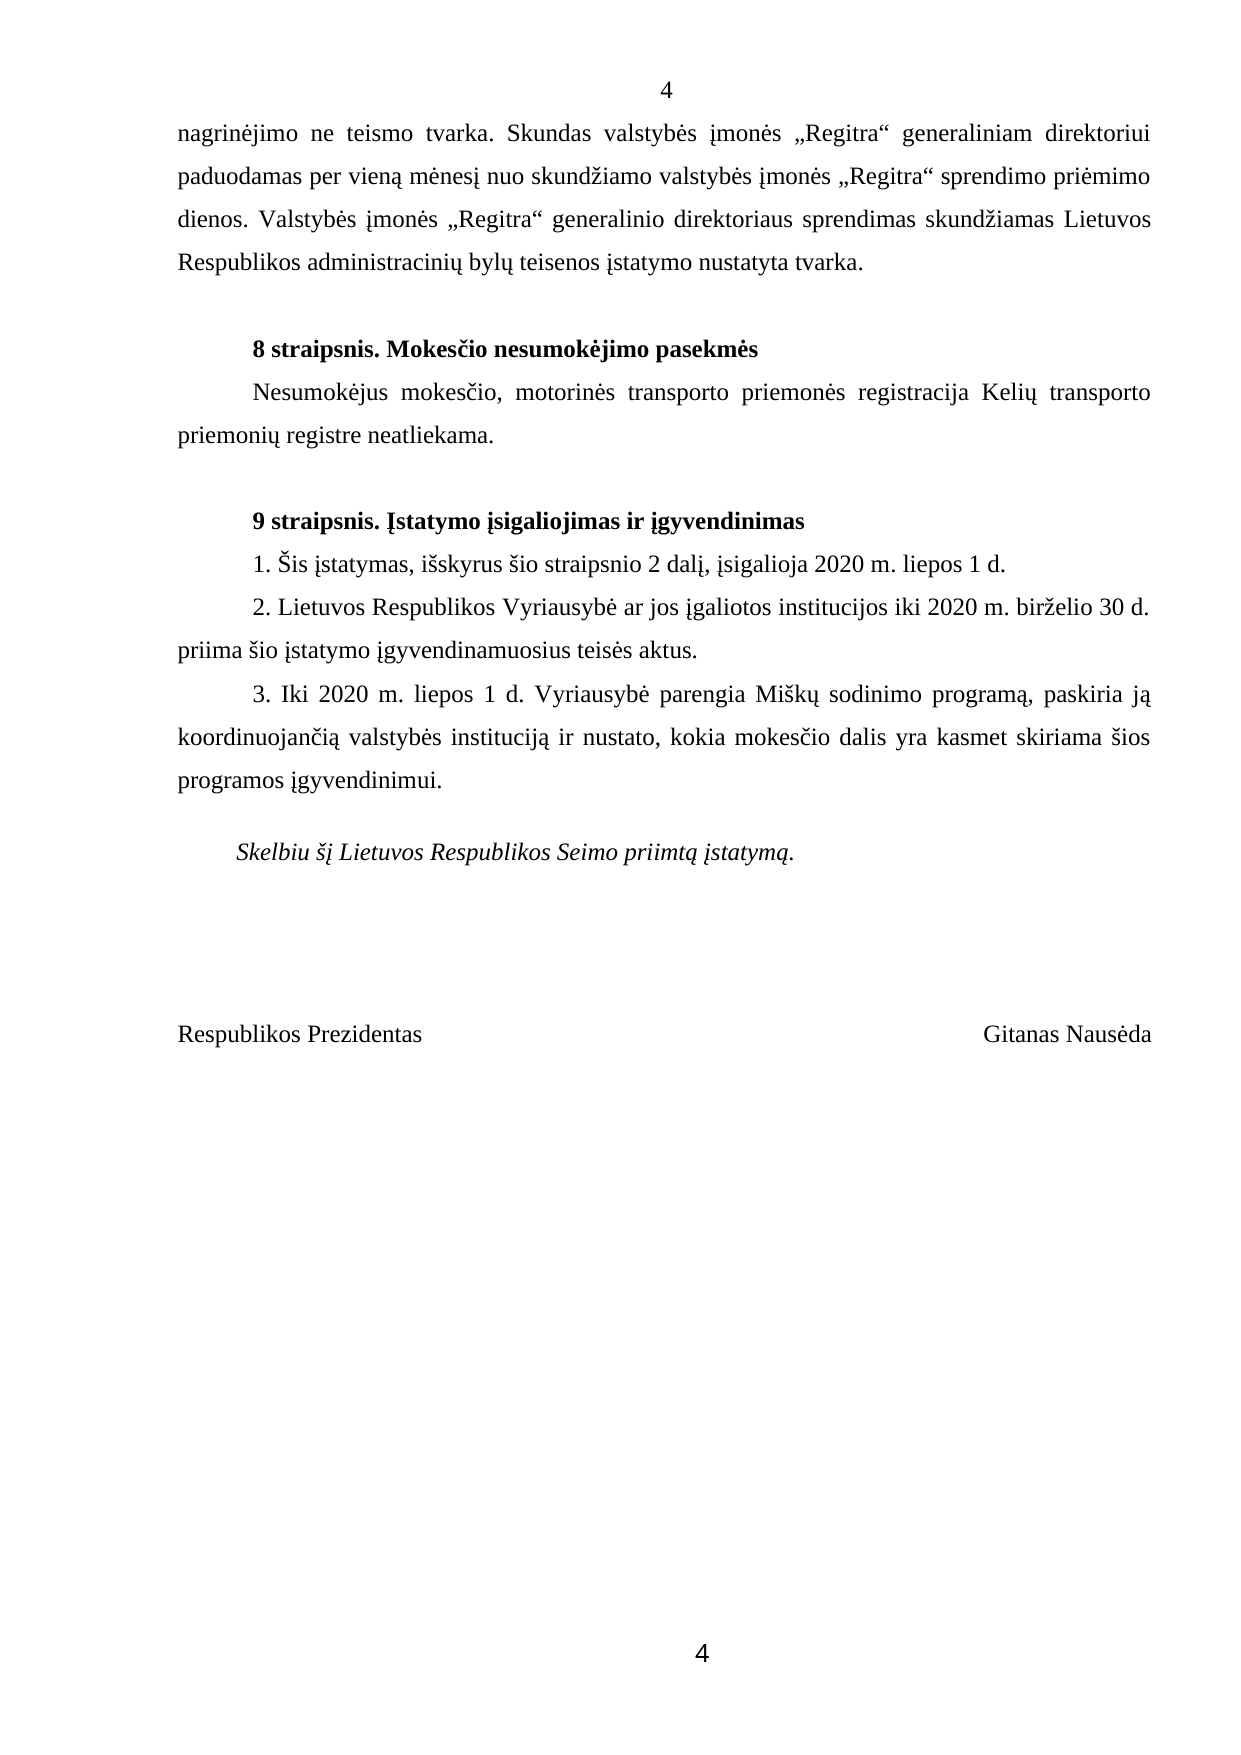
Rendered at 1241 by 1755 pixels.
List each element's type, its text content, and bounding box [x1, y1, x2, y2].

text nagrinėjimo ne teismo tvarka. Skundas valstybės įmonės „Regitra“ generaliniam direktoriui paduodamas per vieną mėnesį nuo skundžiamo valstybės įmonės „Regitra“ sprendimo priėmimo dienos. Valstybės įmonės „Regitra“ generalinio direktoriaus sprendimas skundžiamas Lietuvos Respublikos administracinių bylų teisenos įstatymo nustatyta tvarka. [177, 118, 1152, 276]
text 8 straipsnis. Mokesčio nesumokėjimo pasekmės [177, 334, 1152, 362]
text 3. Iki 2020 m. liepos 1 d. Vyriausybė parengia Miškų sodinimo programą, paskiria ją koordinuojančią valstybės instituciją ir nustato, kokia mokesčio dalis yra kasmet skiriama šios programos įgyvendinimui. [177, 679, 1152, 794]
text Nesumokėjus mokesčio, motorinės transporto priemonės registracija Kelių transporto priemonių registre neatliekama. [177, 377, 1152, 449]
text 2. Lietuvos Respublikos Vyriausybė ar jos įgaliotos institucijos iki 2020 m. birželio 30 d. priima šio įstatymo įgyvendinamuosius teisės aktus. [177, 592, 1152, 664]
text Respublikos Prezidentas Gitanas Nausėda [177, 1019, 1152, 1047]
text 1. Šis įstatymas, išskyrus šio straipsnio 2 dalį, įsigalioja 2020 m. liepos 1 d. [177, 549, 1152, 578]
text 9 straipsnis. Įstatymo įsigaliojimas ir įgyvendinimas [177, 506, 1152, 535]
text Skelbiu šį Lietuvos Respublikos Seimo priimtą įstatymą. [177, 837, 1122, 866]
